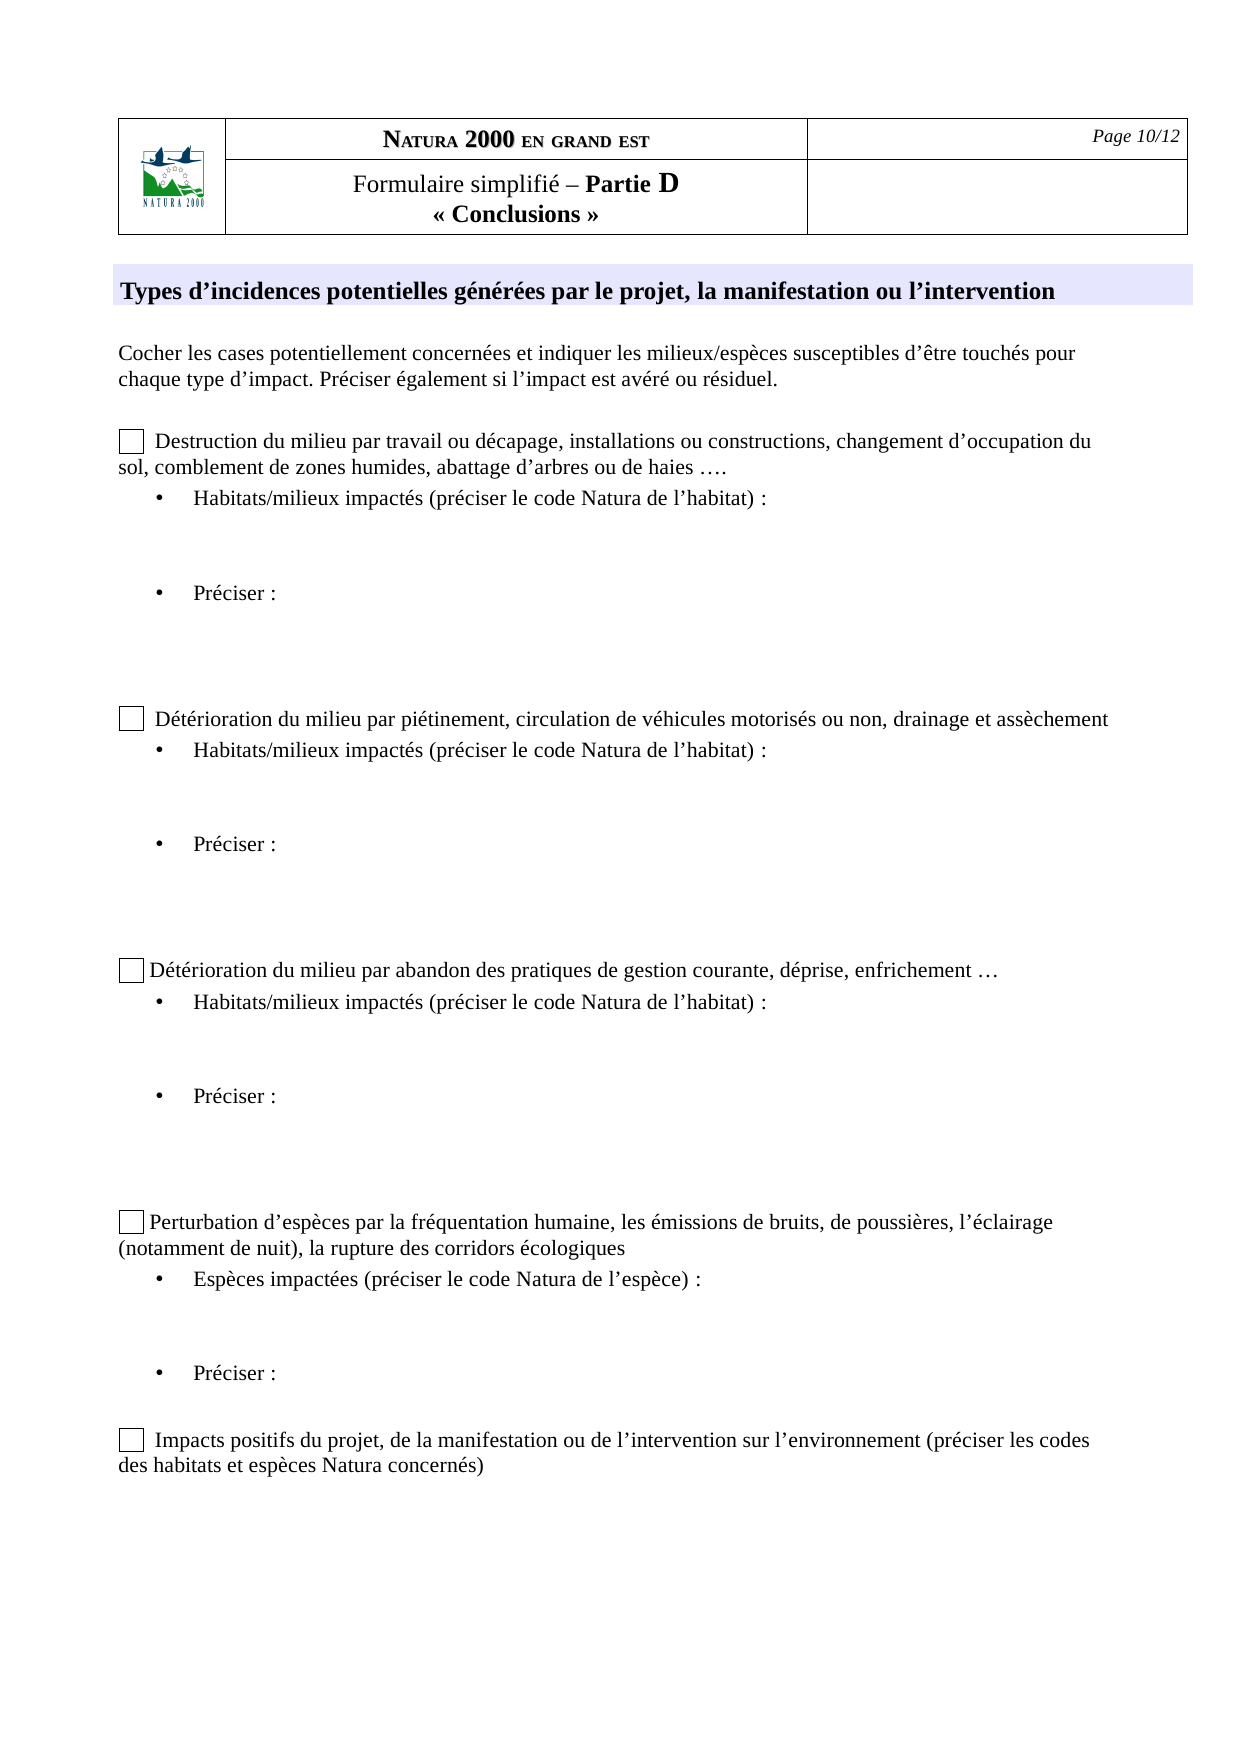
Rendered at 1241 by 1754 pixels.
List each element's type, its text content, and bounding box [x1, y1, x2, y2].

text Impacts positifs du projet, de la manifestation ou de l’intervention sur l’environnement (préciser les codes des habitats et espèces Natura concernés) [118, 1427, 1122, 1478]
text Destruction du milieu par travail ou décapage, installations ou constructions, changement d’occupation du sol, comblement de zones humides, abattage d’arbres ou de haies …. [118, 428, 1122, 479]
table_header Page 10/12 [808, 119, 1187, 159]
list Habitats/milieux impactés (préciser le code Natura de l’habitat) : [156, 989, 1122, 1014]
text Détérioration du milieu par abandon des pratiques de gestion courante, déprise, enfrichement … [118, 957, 1122, 983]
text Détérioration du milieu par piétinement, circulation de véhicules motorisés ou non, drainage et assèchement [144, 706, 1122, 731]
list Préciser : [156, 831, 1122, 857]
list Préciser : [156, 1083, 1122, 1108]
list Préciser : [156, 1360, 1122, 1386]
table_cell [808, 160, 1187, 233]
text Cocher les cases potentiellement concernées et indiquer les milieux/espèces susceptibles d’être touchés pour chaque type d’impact. Préciser également si l’impact est avéré ou résiduel. [118, 340, 1122, 391]
list Espèces impactées (préciser le code Natura de l’espèce) : [156, 1266, 1122, 1291]
table_cell Formulaire simplifié – Partie D « Conclusions » [226, 160, 807, 233]
list Habitats/milieux impactés (préciser le code Natura de l’habitat) : [156, 485, 1122, 511]
text Perturbation d’espèces par la fréquentation humaine, les émissions de bruits, de poussières, l’éclairage (notamment de nuit), la rupture des corridors écologiques [118, 1209, 1122, 1260]
table_header Natura 2000 en grand est [226, 119, 807, 159]
table_header Types d’incidences potentielles générées par le projet, la manifestation ou l’intervention [113, 264, 1193, 305]
table_header [119, 119, 225, 233]
list Préciser : [156, 580, 1122, 605]
list Habitats/milieux impactés (préciser le code Natura de l’habitat) : [156, 737, 1122, 762]
